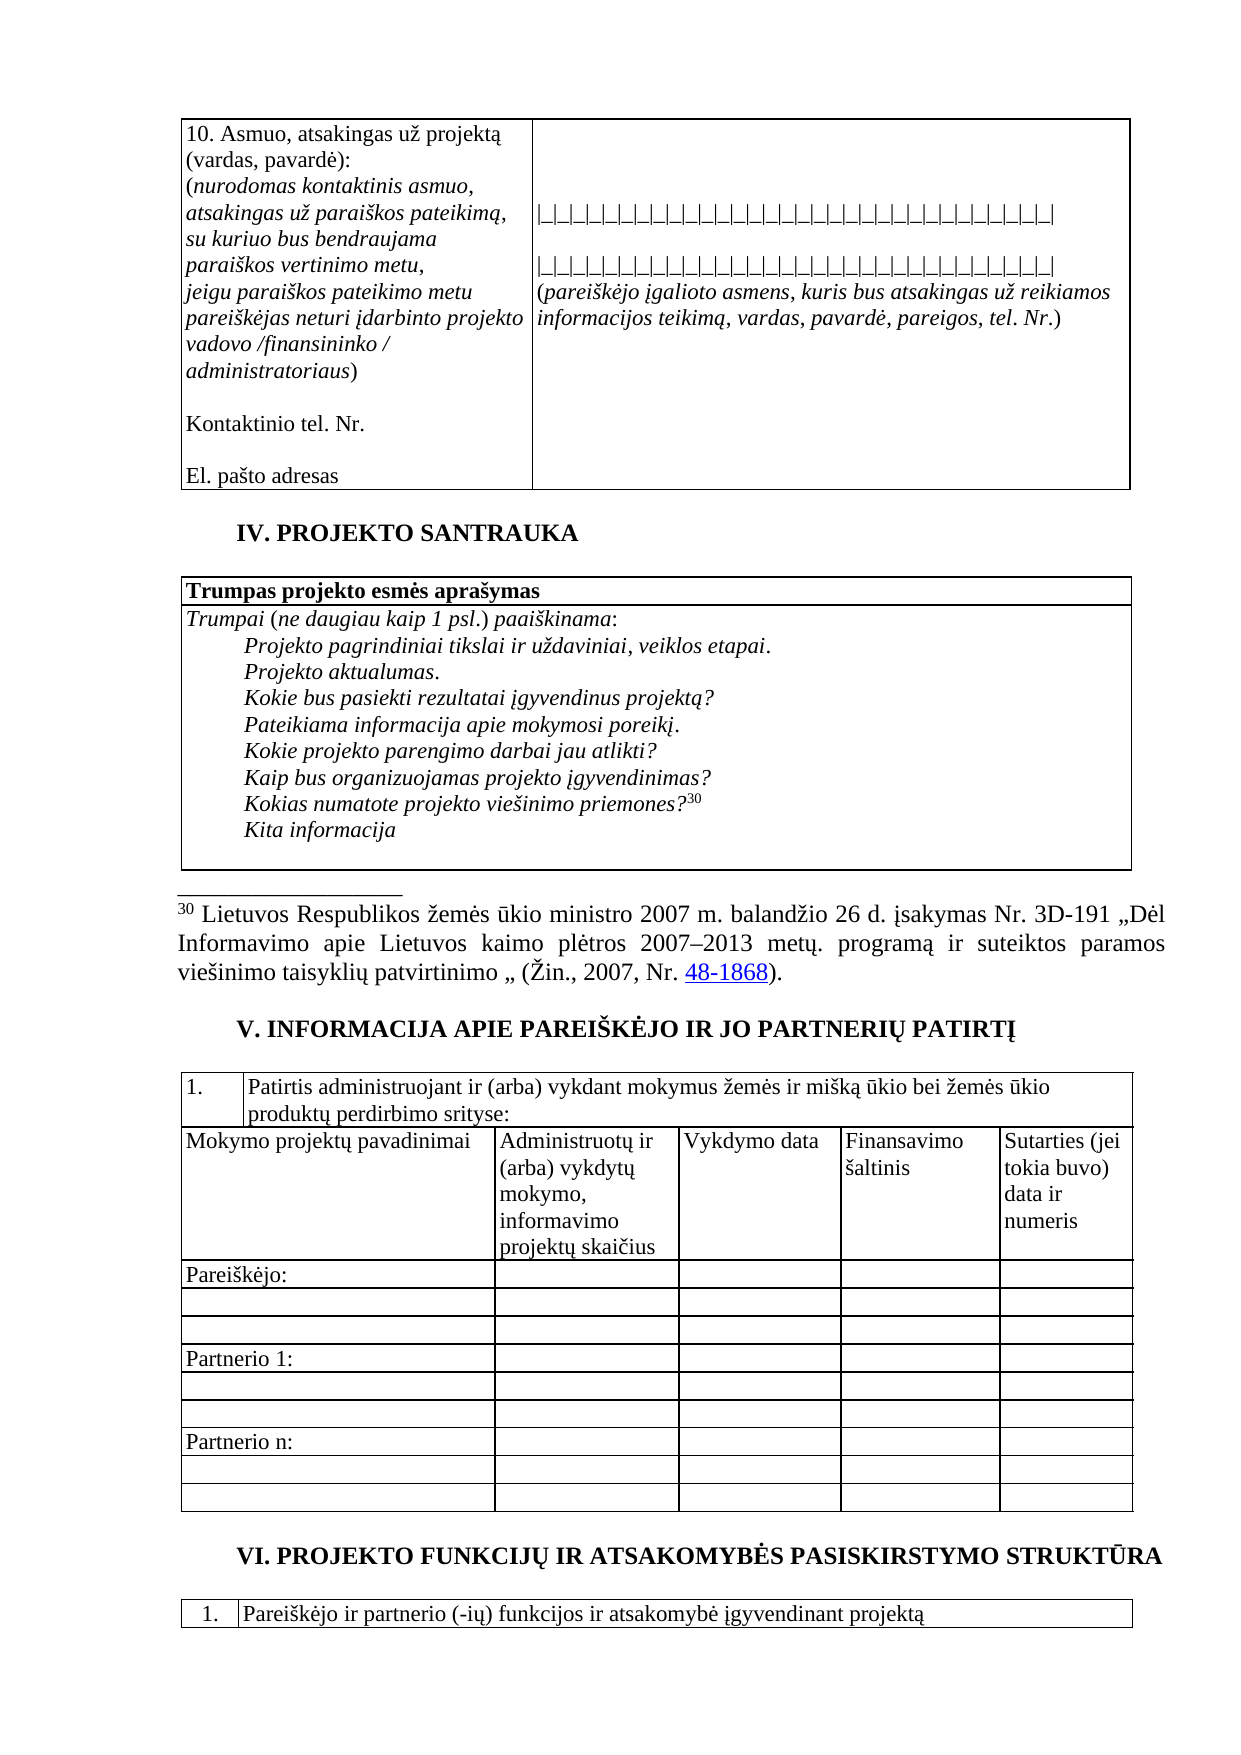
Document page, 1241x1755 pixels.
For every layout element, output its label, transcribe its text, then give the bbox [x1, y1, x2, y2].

table_cell [680, 1289, 840, 1315]
table_cell Kokie projekto parengimo darbai jau atlikti? [182, 737, 1131, 763]
table_cell [1001, 1428, 1132, 1455]
table_header Pareiškėjo ir partnerio (-ių) funkcijos ir atsakomybė įgyvendinant projektą [239, 1600, 1132, 1626]
table_cell [182, 1317, 494, 1343]
table_cell Partnerio 1: [182, 1345, 494, 1371]
table_header 1. [182, 1073, 243, 1126]
table_header Trumpas projekto esmės aprašymas [182, 578, 1131, 604]
table_cell [1001, 1401, 1132, 1427]
table_cell Kokie bus pasiekti rezultatai įgyvendinus projektą? [182, 685, 1131, 711]
table_cell [842, 1317, 999, 1343]
table_cell [842, 1456, 999, 1483]
table_cell [680, 1484, 840, 1511]
table_cell [1001, 1373, 1132, 1399]
table_cell [496, 1401, 678, 1427]
table_cell [1001, 1261, 1132, 1287]
table_cell [1001, 1456, 1132, 1483]
table_header Patirtis administruojant ir (arba) vykdant mokymus žemės ir mišką ūkio bei žemės ūkio produktų perdirbimo srityse: [244, 1073, 1132, 1126]
table_cell [496, 1345, 678, 1371]
table_cell [680, 1428, 840, 1455]
table_cell Trumpai (ne daugiau kaip 1 psl.) paaiškinama: [182, 606, 1131, 632]
text __________________ [177, 871, 1166, 899]
table_cell [1001, 1345, 1132, 1371]
table_cell Pareiškėjo: [182, 1261, 494, 1287]
table_cell |_|_|_|_|_|_|_|_|_|_|_|_|_|_|_|_|_|_|_|_|_|_|_|_|_|_|_|_|_|_|_|_| |_|_|_|_|_|_|_|_|_|_|_|_|_|_|_|_|_|_|_|_|_|_|_|_|_|_|_|_|_|_|_|_| (pareiškėjo įgalioto asmens, kuris bus atsakingas už reikiamos informacijos teikimą, vardas, pavardė, pareigos, tel. Nr.) [533, 120, 1129, 489]
table_cell [680, 1401, 840, 1427]
text IV. PROJEKTO SANTRAUKA [236, 518, 1166, 547]
table_cell [842, 1373, 999, 1399]
table_cell Projekto aktualumas. [182, 658, 1131, 684]
table_cell [842, 1261, 999, 1287]
table_cell Finansavimo šaltinis [842, 1128, 999, 1259]
table_cell [842, 1401, 999, 1427]
table_cell [496, 1261, 678, 1287]
table_cell Sutarties (jei tokia buvo) data ir numeris [1001, 1128, 1132, 1259]
table_cell Partnerio n: [182, 1428, 494, 1455]
table_header 1. [182, 1600, 238, 1626]
table_cell Administruotų ir (arba) vykdytų mokymo, informavimo projektų skaičius [496, 1128, 678, 1259]
table_cell [1001, 1289, 1132, 1315]
table_cell [1001, 1317, 1132, 1343]
text VI. PROJEKTO FUNKCIJŲ IR ATSAKOMYBĖS PASISKIRSTYMO STRUKTŪRA [236, 1541, 1166, 1570]
table_cell [680, 1317, 840, 1343]
text 30 Lietuvos Respublikos žemės ūkio ministro 2007 m. balandžio 26 d. įsakymas Nr. 3D-191 „Dėl Informavimo apie Lietuvos kaimo plėtros 2007–2013 metų. programą ir suteiktos paramos viešinimo taisyklių patvirtinimo „ (Žin., 2007, Nr. 48-1868). [177, 899, 1166, 986]
table_cell [496, 1456, 678, 1483]
table_cell Kita informacija [182, 816, 1131, 869]
table_cell [182, 1456, 494, 1483]
table_cell [182, 1484, 494, 1511]
table_cell [842, 1484, 999, 1511]
table_cell [182, 1401, 494, 1427]
table_cell [842, 1428, 999, 1455]
table_cell Kaip bus organizuojamas projekto įgyvendinimas? [182, 764, 1131, 790]
table_cell [496, 1289, 678, 1315]
table_cell [496, 1373, 678, 1399]
table_cell [842, 1289, 999, 1315]
table_cell [680, 1373, 840, 1399]
table_cell Pateikiama informacija apie mokymosi poreikį. [182, 711, 1131, 737]
table_cell [680, 1345, 840, 1371]
table_cell [496, 1484, 678, 1511]
table_cell Kokias numatote projekto viešinimo priemones?30 [182, 790, 1131, 816]
table_cell Vykdymo data [680, 1128, 840, 1259]
table_cell 10. Asmuo, atsakingas už projektą (vardas, pavardė): (nurodomas kontaktinis asmuo, atsakingas už paraiškos pateikimą, su kuriuo bus bendraujama paraiškos vertinimo metu, jeigu paraiškos pateikimo metu pareiškėjas neturi įdarbinto projekto vadovo /finansininko / administratoriaus) Kontaktinio tel. Nr. El. pašto adresas [182, 120, 532, 489]
table_cell [182, 1289, 494, 1315]
table_cell [1001, 1484, 1132, 1511]
table_cell [842, 1345, 999, 1371]
table_cell [496, 1317, 678, 1343]
table_cell [496, 1428, 678, 1455]
table_cell [182, 1373, 494, 1399]
table_cell Mokymo projektų pavadinimai [182, 1128, 494, 1259]
table_cell [680, 1456, 840, 1483]
table_cell Projekto pagrindiniai tikslai ir uždaviniai, veiklos etapai. [182, 632, 1131, 658]
text V. INFORMACIJA APIE PAREIŠKĖJO IR JO PARTNERIŲ PATIRTĮ [236, 1014, 1166, 1043]
table_cell [680, 1261, 840, 1287]
